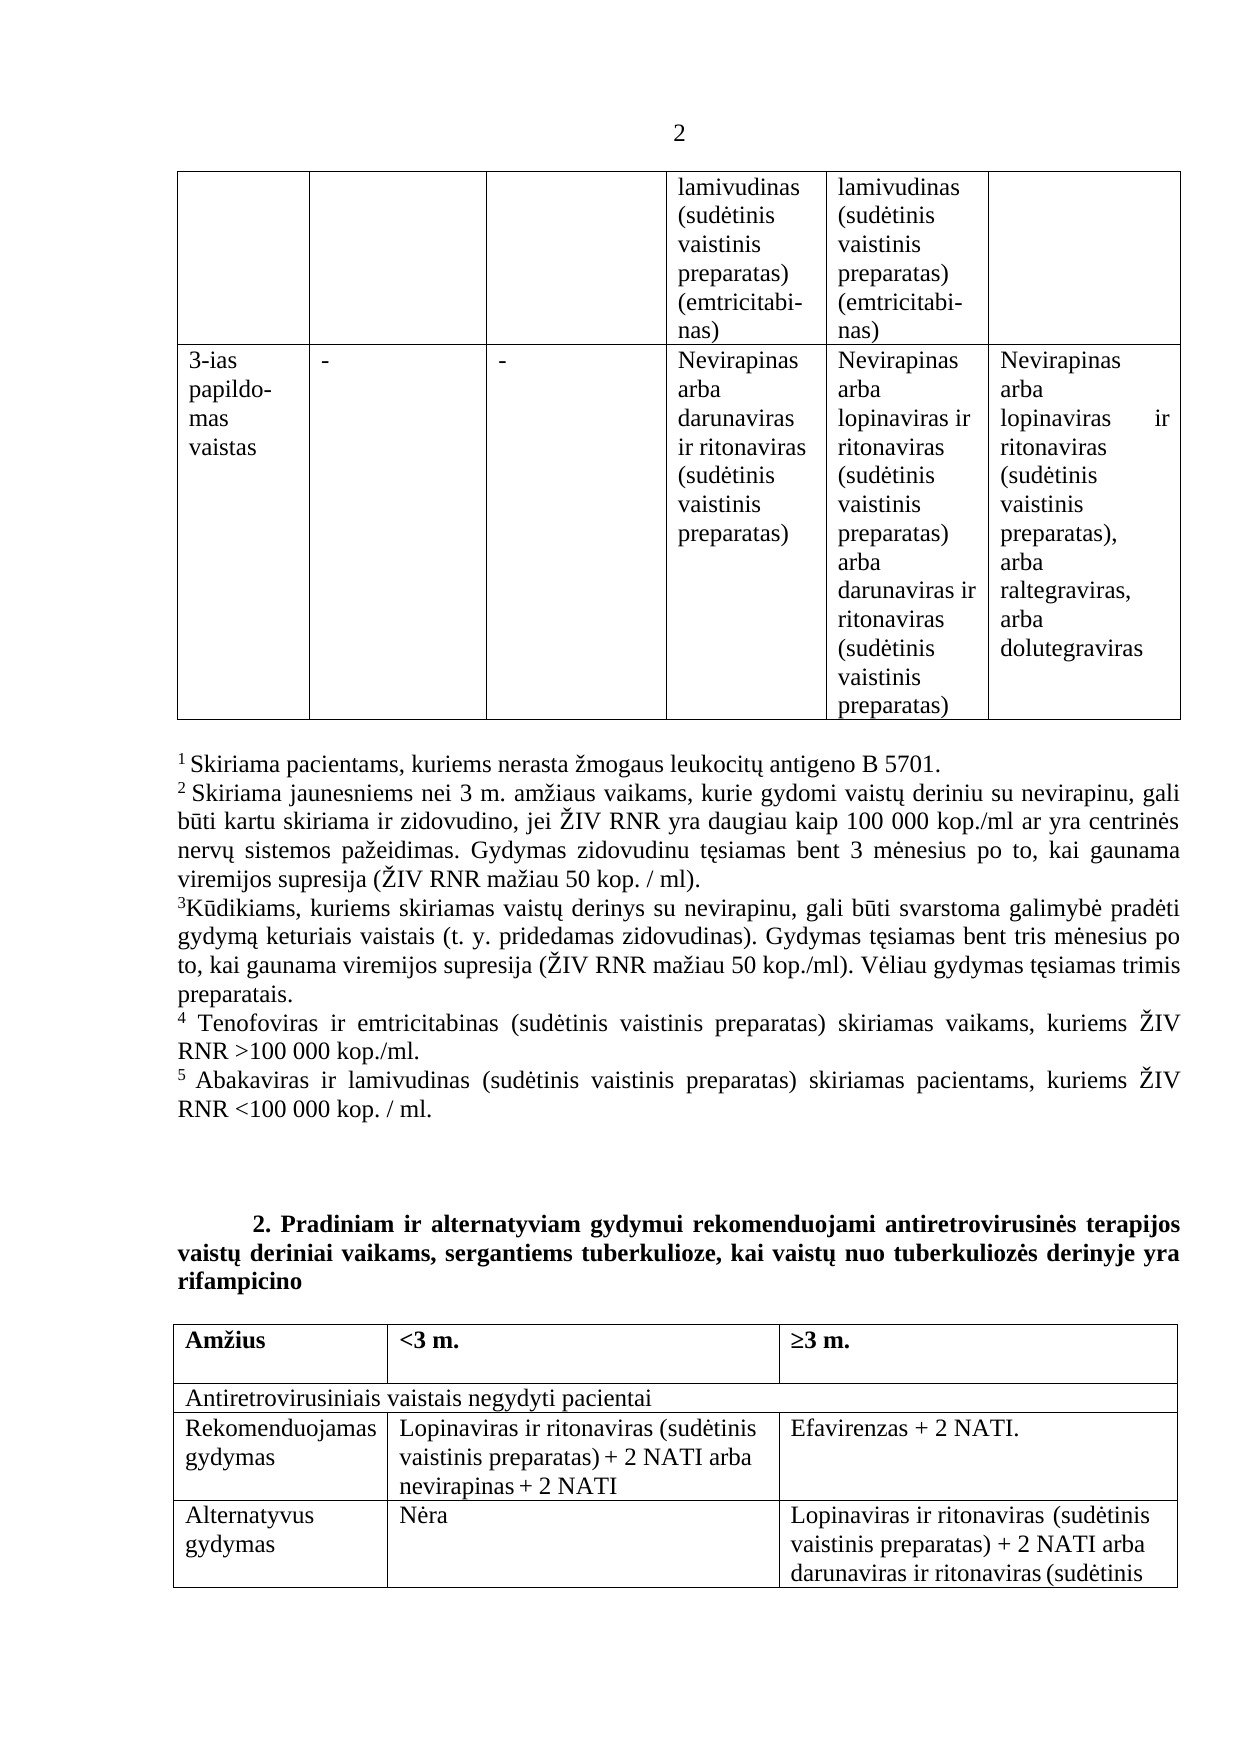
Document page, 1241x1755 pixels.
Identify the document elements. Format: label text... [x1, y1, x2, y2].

text 5 Abakaviras ir lamivudinas (sudėtinis vaistinis preparatas) skiriamas pacientams, kuriems ŽIV RNR <100 000 kop. / ml. [177, 1065, 1181, 1123]
table_cell Rekomenduojamas gydymas [174, 1413, 387, 1499]
table_cell 3-ias papildo-mas vaistas [178, 345, 309, 719]
table_cell Lopinaviras ir ritonaviras (sudėtinis vaistinis preparatas) + 2 NATI arba nevirapinas + 2 NATI [388, 1413, 779, 1499]
table_cell Nėra [388, 1501, 779, 1587]
text 2 Skiriama jaunesniems nei 3 m. amžiaus vaikams, kurie gydomi vaistų deriniu su nevirapinu, gali būti kartu skiriama ir zidovudino, jei ŽIV RNR yra daugiau kaip 100 000 kop./ml ar yra centrinės nervų sistemos pažeidimas. Gydymas zidovudinu tęsiamas bent 3 mėnesius po to, kai gaunama viremijos supresija (ŽIV RNR mažiau 50 kop. / ml). [177, 778, 1181, 893]
table_header <3 m. [388, 1325, 779, 1382]
table_cell Efavirenzas + 2 NATI. [780, 1413, 1177, 1499]
table_cell [178, 172, 309, 344]
text 4 Tenofoviras ir emtricitabinas (sudėtinis vaistinis preparatas) skiriamas vaikams, kuriems ŽIV RNR >100 000 kop./ml. [177, 1008, 1181, 1065]
table_cell Antiretrovirusiniais vaistais negydyti pacientai [174, 1384, 1177, 1412]
text 2. Pradiniam ir alternatyviam gydymui rekomenduojami antiretrovirusinės terapijos vaistų deriniai vaikams, sergantiems tuberkulioze, kai vaistų nuo tuberkuliozės derinyje yra rifampicino [177, 1209, 1181, 1295]
table_cell Nevirapinas arba lopinaviras ir ritonaviras (sudėtinis vaistinis preparatas) arba darunaviras ir ritonaviras (sudėtinis vaistinis preparatas) [827, 345, 988, 719]
table_cell [989, 172, 1180, 344]
text 3Kūdikiams, kuriems skiriamas vaistų derinys su nevirapinu, gali būti svarstoma galimybė pradėti gydymą keturiais vaistais (t. y. pridedamas zidovudinas). Gydymas tęsiamas bent tris mėnesius po to, kai gaunama viremijos supresija (ŽIV RNR mažiau 50 kop./ml). Vėliau gydymas tęsiamas trimis preparatais. [177, 893, 1181, 1008]
table_cell Nevirapinas arba lopinaviras ir ritonaviras (sudėtinis vaistinis preparatas), arba raltegraviras, arba dolutegraviras [989, 345, 1180, 719]
table_cell - [310, 345, 486, 719]
table_header ≥3 m. [780, 1325, 1177, 1382]
table_cell - [487, 345, 666, 719]
table_cell Alternatyvus gydymas [174, 1501, 387, 1587]
table_cell Nevirapinas arba darunaviras ir ritonaviras (sudėtinis vaistinis preparatas) [667, 345, 826, 719]
table_cell [310, 172, 486, 344]
table_cell lamivudinas (sudėtinis vaistinis preparatas) (emtricitabi-nas) [667, 172, 826, 344]
table_header Amžius [174, 1325, 387, 1382]
table_cell lamivudinas (sudėtinis vaistinis preparatas) (emtricitabi-nas) [827, 172, 988, 344]
table_cell Lopinaviras ir ritonaviras (sudėtinis vaistinis preparatas) + 2 NATI arba darunaviras ir ritonaviras (sudėtinis [780, 1501, 1177, 1587]
table_cell [487, 172, 666, 344]
text 1 Skiriama pacientams, kuriems nerasta žmogaus leukocitų antigeno B 5701. [177, 749, 1181, 778]
